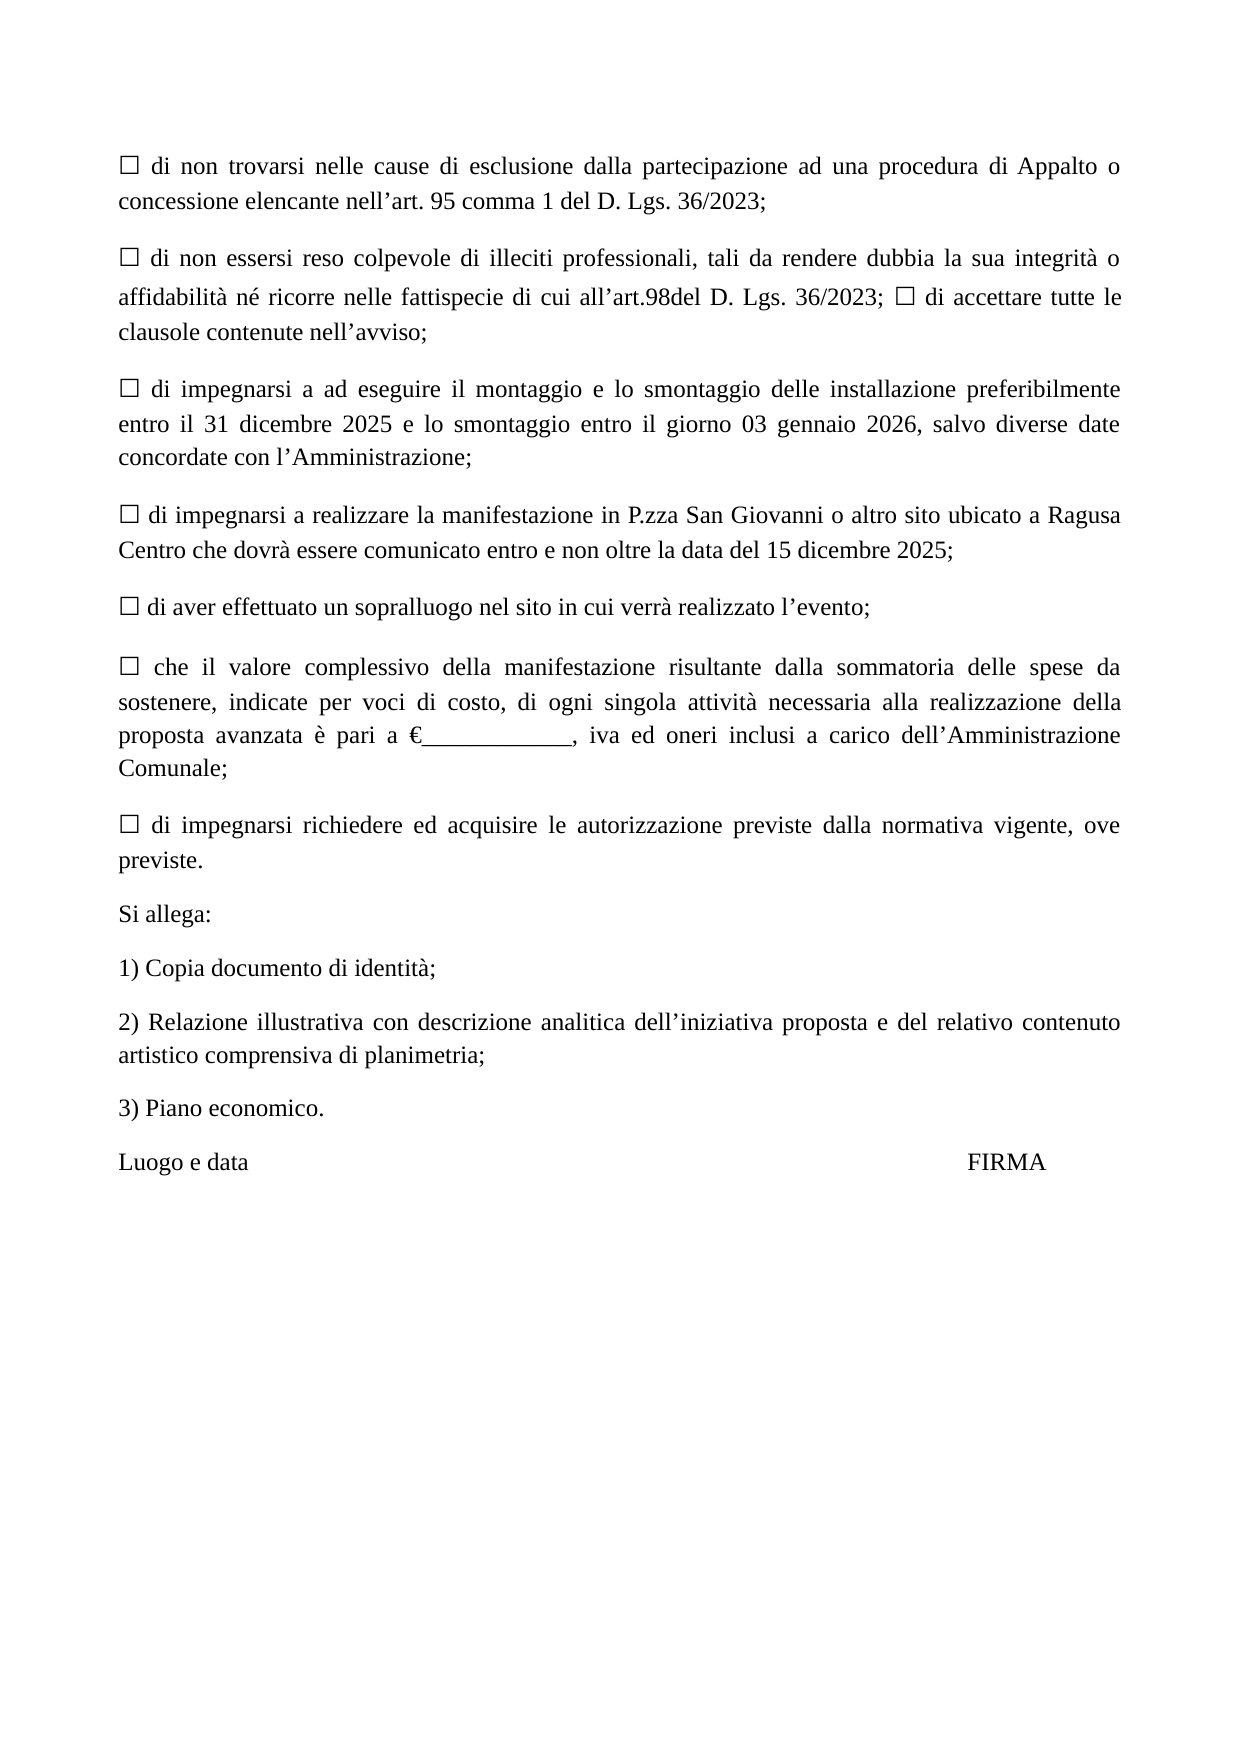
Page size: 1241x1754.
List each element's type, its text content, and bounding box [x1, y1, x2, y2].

text ☐ di impegnarsi a realizzare la manifestazione in P.zza San Giovanni o altro sito ubicato a Ragusa Centro che dovrà essere comunicato entro e non oltre la data del 15 dicembre 2025; [118, 496, 1122, 563]
text ☐ che il valore complessivo della manifestazione risultante dalla sommatoria delle spese da sostenere, indicate per voci di costo, di ogni singola attività necessaria alla realizzazione della proposta avanzata è pari a €____________, iva ed oneri inclusi a carico dell’Amministrazione Comunale; [118, 648, 1122, 782]
text Luogo e data FIRMA [118, 1147, 1122, 1176]
text 3) Piano economico. [118, 1093, 1122, 1122]
text Si allega: [118, 899, 1122, 928]
text ☐ di aver effettuato un sopralluogo nel sito in cui verrà realizzato l’evento; [118, 588, 1122, 623]
text 2) Relazione illustrativa con descrizione analitica dell’iniziativa proposta e del relativo contenuto artistico comprensiva di planimetria; [118, 1007, 1122, 1068]
text ☐ di impegnarsi a ad eseguire il montaggio e lo smontaggio delle installazione preferibilmente entro il 31 dicembre 2025 e lo smontaggio entro il giorno 03 gennaio 2026, salvo diverse date concordate con l’Amministrazione; [118, 371, 1122, 471]
text ☐ di non essersi reso colpevole di illeciti professionali, tali da rendere dubbia la sua integrità o affidabilità né ricorre nelle fattispecie di cui all’art.98del D. Lgs. 36/2023; ☐ di accettare tutte le clausole contenute nell’avviso; [118, 240, 1122, 346]
text ☐ di impegnarsi richiedere ed acquisire le autorizzazione previste dalla normativa vigente, ove previste. [118, 807, 1122, 874]
text ☐ di non trovarsi nelle cause di esclusione dalla partecipazione ad una procedura di Appalto o concessione elencante nell’art. 95 comma 1 del D. Lgs. 36/2023; [118, 148, 1122, 215]
text 1) Copia documento di identità; [118, 953, 1122, 982]
